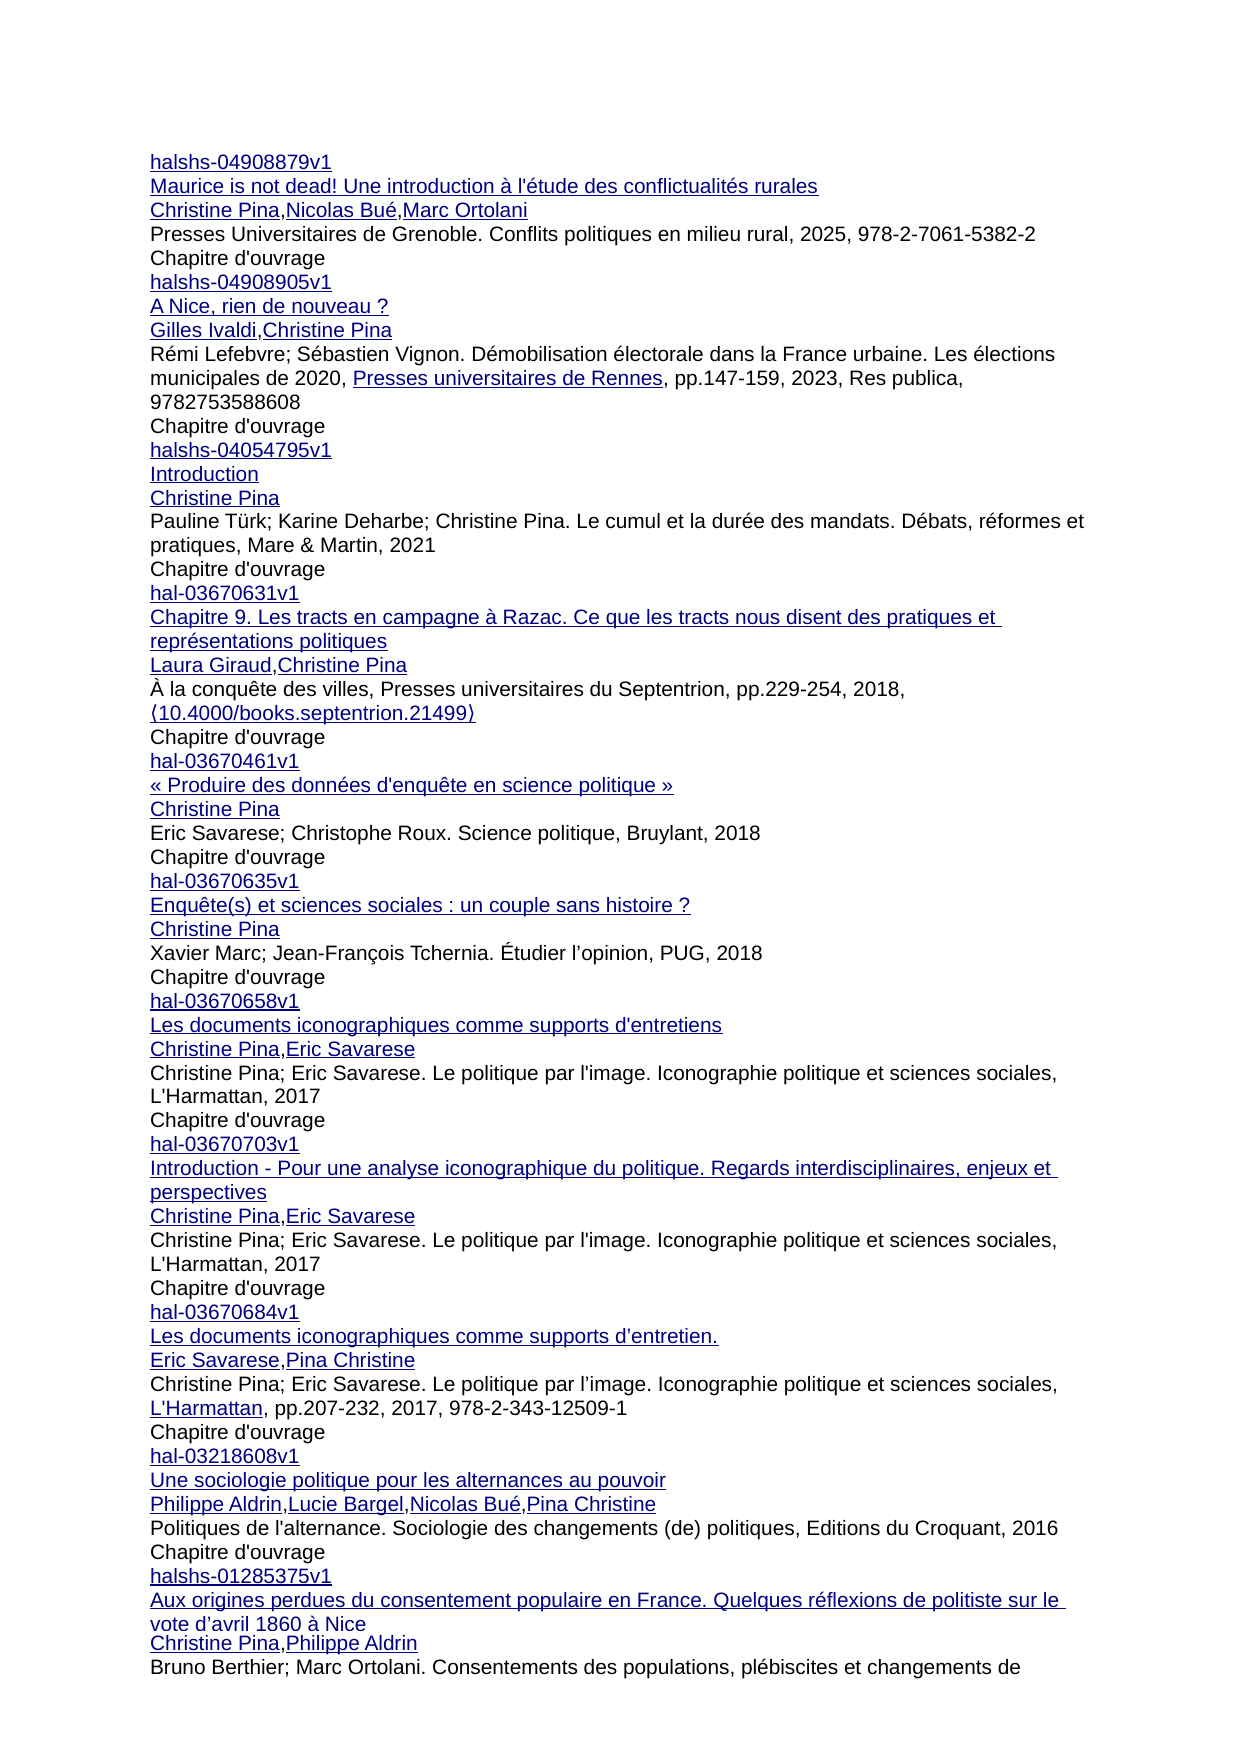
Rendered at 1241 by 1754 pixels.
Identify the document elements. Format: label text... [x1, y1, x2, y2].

table_cell Enquête(s) et sciences sociales : un couple sans histoire ? Christine Pina Xavier Marc; Jean-François Tchernia. Étudier l’opinion, PUG, 2018 Chapitre d'ouvrage hal-03670658v1 [150, 893, 1090, 1012]
table_cell Introduction - Pour une analyse iconographique du politique. Regards interdisciplinaires, enjeux et perspectives Christine Pina,Eric Savarese Christine Pina; Eric Savarese. Le politique par l'image. Iconographie politique et sciences sociales, L'Harmattan, 2017 Chapitre d'ouvrage hal-03670684v1 [150, 1156, 1090, 1324]
table_cell Une sociologie politique pour les alternances au pouvoir Philippe Aldrin,Lucie Bargel,Nicolas Bué,Pina Christine Politiques de l'alternance. Sociologie des changements (de) politiques, Editions du Croquant, 2016 Chapitre d'ouvrage halshs-01285375v1 [150, 1468, 1090, 1587]
table_cell « Produire des données d'enquête en science politique » Christine Pina Eric Savarese; Christophe Roux. Science politique, Bruylant, 2018 Chapitre d'ouvrage hal-03670635v1 [150, 773, 1090, 893]
table_cell Aux origines perdues du consentement populaire en France. Quelques réflexions de politiste sur le vote d’avril 1860 à Nice Christine Pina,Philippe Aldrin Bruno Berthier; Marc Ortolani. Consentements des populations, plébiscites et changements de [150, 1588, 1090, 1679]
table_cell Maurice is not dead! Une introduction à l'étude des conflictualités rurales Christine Pina,Nicolas Bué,Marc Ortolani Presses Universitaires de Grenoble. Conflits politiques en milieu rural, 2025, 978-2-7061-5382-2 Chapitre d'ouvrage halshs-04908905v1 [150, 174, 1090, 294]
table_cell Les documents iconographiques comme supports d'entretiens Christine Pina,Eric Savarese Christine Pina; Eric Savarese. Le politique par l'image. Iconographie politique et sciences sociales, L'Harmattan, 2017 Chapitre d'ouvrage hal-03670703v1 [150, 1013, 1090, 1156]
table_cell A Nice, rien de nouveau ? Gilles Ivaldi,Christine Pina Rémi Lefebvre; Sébastien Vignon. Démobilisation électorale dans la France urbaine. Les élections municipales de 2020, Presses universitaires de Rennes, pp.147-159, 2023, Res publica, 9782753588608 Chapitre d'ouvrage halshs-04054795v1 [150, 294, 1090, 461]
table_cell Introduction Christine Pina Pauline Türk; Karine Deharbe; Christine Pina. Le cumul et la durée des mandats. Débats, réformes et pratiques, Mare & Martin, 2021 Chapitre d'ouvrage hal-03670631v1 [150, 461, 1090, 605]
table_header halshs-04908879v1 [150, 150, 1090, 174]
table_cell Les documents iconographiques comme supports d’entretien. Eric Savarese,Pina Christine Christine Pina; Eric Savarese. Le politique par l’image. Iconographie politique et sciences sociales, L'Harmattan, pp.207-232, 2017, 978-2-343-12509-1 Chapitre d'ouvrage hal-03218608v1 [150, 1324, 1090, 1468]
table_cell Chapitre 9. Les tracts en campagne à Razac. Ce que les tracts nous disent des pratiques et représentations politiques Laura Giraud,Christine Pina À la conquête des villes, Presses universitaires du Septentrion, pp.229-254, 2018, ⟨10.4000/books.septentrion.21499⟩ Chapitre d'ouvrage hal-03670461v1 [150, 605, 1090, 773]
